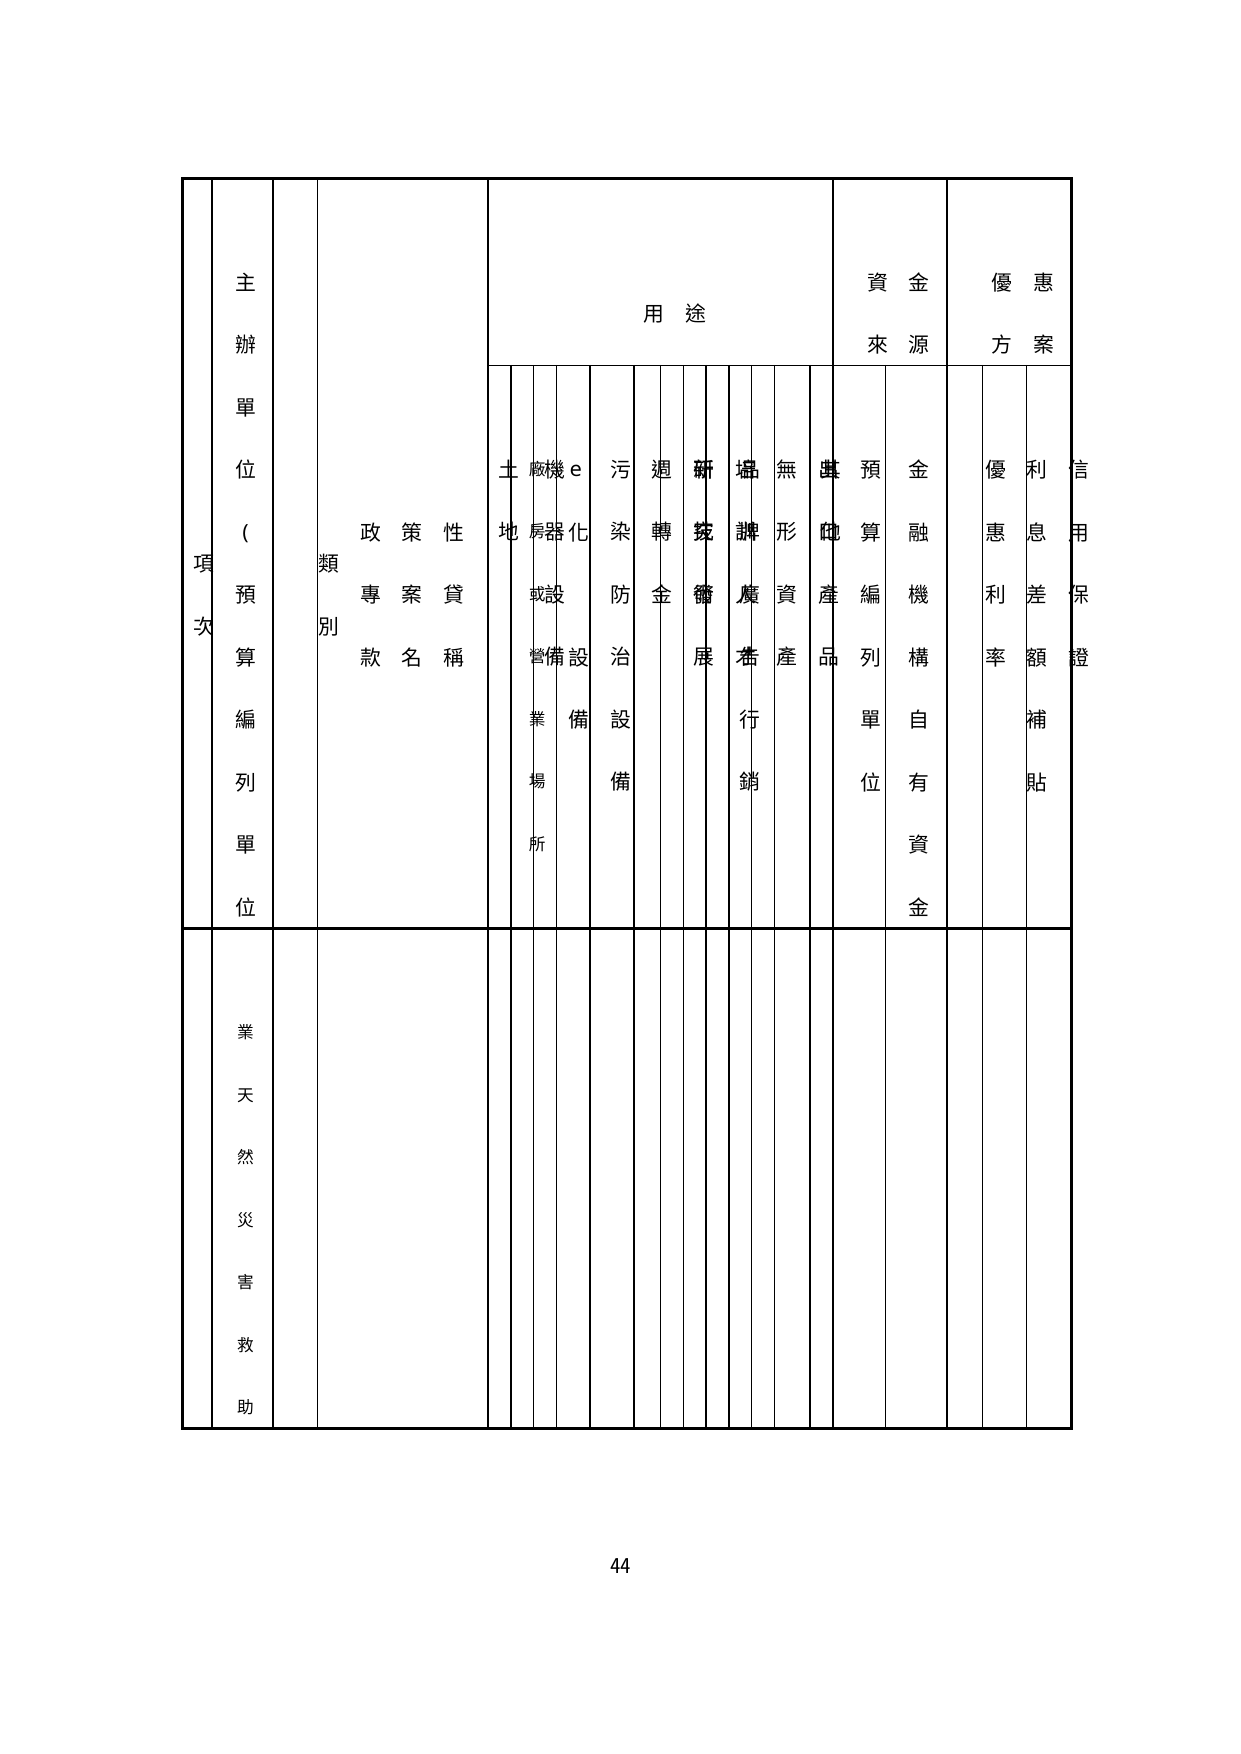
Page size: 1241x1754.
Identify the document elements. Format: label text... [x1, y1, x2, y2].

table_cell [730, 930, 751, 1427]
table_cell 新 技 術 [661, 366, 683, 927]
table_cell 優惠利率 [948, 366, 982, 927]
table_header 政策性專案貸款名稱 [318, 180, 487, 927]
table_cell 金融機構自有資金 [886, 366, 946, 927]
table_cell 出口產品 [775, 366, 809, 927]
table_cell 業天然災害救助 [213, 930, 272, 1427]
table_cell 預算編列單位 [834, 366, 885, 927]
table_cell [534, 930, 556, 1427]
table_cell 災害復建 [274, 930, 317, 1427]
table_cell [1027, 930, 1070, 1427]
table_cell [811, 930, 832, 1427]
table_header 用途 [489, 180, 832, 365]
table_cell 品 牌 廣 告 行 銷 [730, 366, 751, 927]
table_header 項次 [184, 180, 211, 927]
table_cell 土 地 [489, 366, 510, 927]
table_cell [707, 930, 728, 1427]
table_cell [512, 930, 533, 1427]
table_cell ˇ [983, 930, 1026, 1427]
table_cell 廠 房 或 營 業 場 所 [512, 366, 533, 927]
table_cell 研 究 發 展 [684, 366, 705, 927]
table_cell [489, 930, 510, 1427]
table_cell e 化 設 備 [557, 366, 589, 927]
table_cell 污染防治設備 [591, 366, 633, 927]
table_header 類別 [274, 180, 317, 927]
table_cell [557, 930, 589, 1427]
table_cell 機 器 設 備 [534, 366, 556, 927]
table_cell [184, 930, 211, 1427]
table_cell [318, 930, 487, 1427]
table_cell 其 他 [811, 366, 832, 927]
table_cell [684, 930, 705, 1427]
table_cell 週 轉 金 [635, 366, 660, 927]
table_cell 培 訓 人 才 [707, 366, 728, 927]
table_cell [886, 930, 946, 1427]
table_cell [775, 930, 809, 1427]
table_cell 利息差額補貼 [983, 366, 1026, 927]
table_cell [661, 930, 683, 1427]
table_cell [635, 930, 660, 1427]
table_cell ˇ [948, 930, 982, 1427]
table_cell [591, 930, 633, 1427]
table_cell 無 形 資 產 [752, 366, 774, 927]
table_header 優惠方案 [948, 180, 1070, 365]
table_cell 信用保證 [1027, 366, 1070, 927]
table_cell [752, 930, 774, 1427]
table_header 資金來源 [834, 180, 946, 365]
table_cell [834, 930, 885, 1427]
table_header 主辦單位(預算編列單位) [213, 180, 272, 927]
